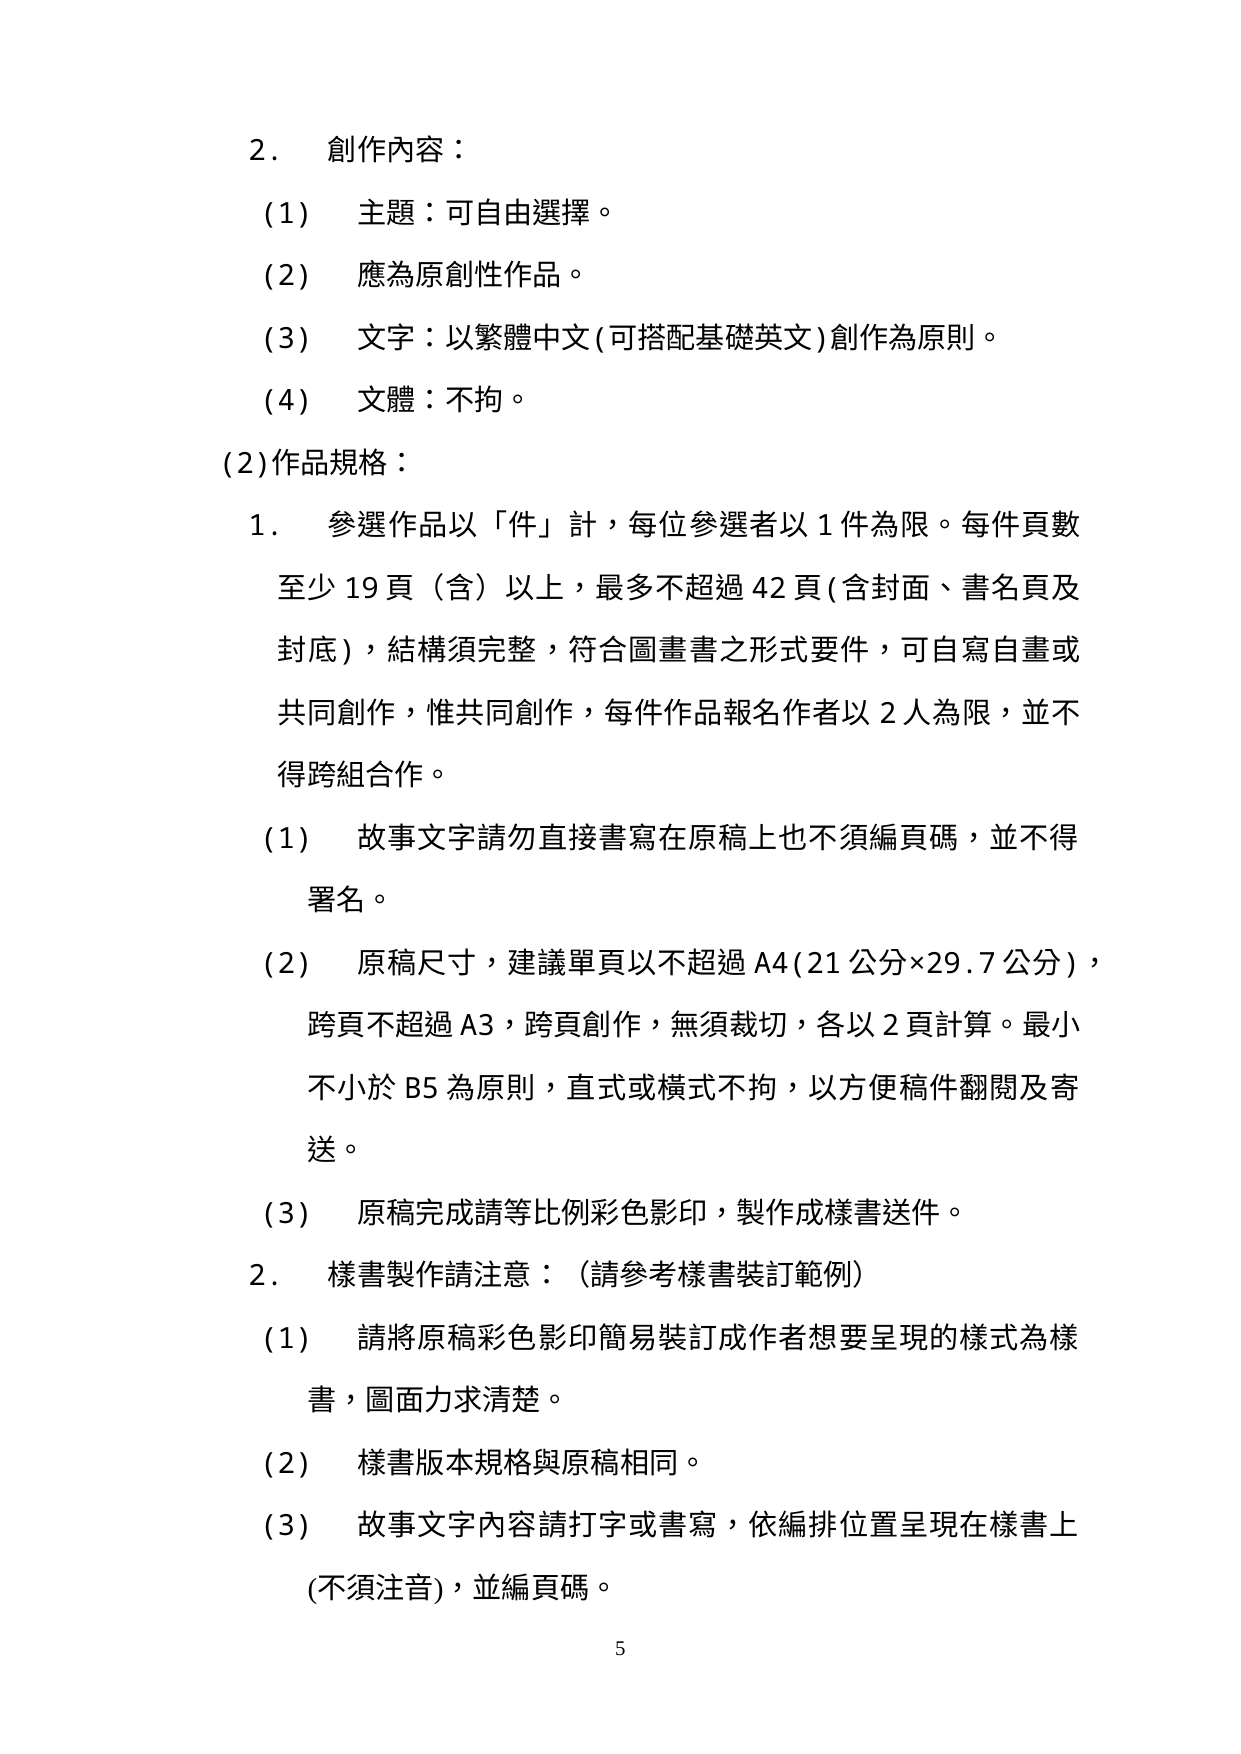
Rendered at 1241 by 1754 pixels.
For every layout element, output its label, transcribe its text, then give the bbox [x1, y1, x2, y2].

list 請將原稿彩色影印簡易裝訂成作者想要呈現的樣式為樣書，圖面力求清楚。 [260, 1294, 1081, 1419]
list 原稿完成請等比例彩色影印，製作成樣書送件。 [260, 1169, 1081, 1231]
list 創作內容： [248, 106, 1081, 169]
list 文體：不拘。 [260, 356, 1081, 419]
list 樣書製作請注意：（請參考樣書裝訂範例） [248, 1231, 1081, 1294]
list 原稿尺寸，建議單頁以不超過A4(21公分×29.7公分)，跨頁不超過A3，跨頁創作，無須裁切，各以2頁計算。最小不小於B5為原則，直式或橫式不拘，以方便稿件翻閱及寄送。 [260, 919, 1081, 1169]
list 樣書版本規格與原稿相同。 [260, 1419, 1081, 1481]
list 應為原創性作品。 [260, 231, 1081, 294]
list 主題：可自由選擇。 [260, 169, 1081, 231]
list 文字：以繁體中文(可搭配基礎英文)創作為原則。 [260, 294, 1081, 356]
list 故事文字請勿直接書寫在原稿上也不須編頁碼，並不得署名。 [260, 794, 1081, 919]
list 參選作品以「件」計，每位參選者以1件為限。每件頁數至少19頁（含）以上，最多不超過42頁(含封面、書名頁及封底)，結構須完整，符合圖畫書之形式要件，可自寫自畫或共同創作，惟共同創作，每件作品報名作者以2人為限，並不得跨組合作。 [248, 481, 1081, 794]
list 故事文字內容請打字或書寫，依編排位置呈現在樣書上(不須注音)，並編頁碼。 [260, 1481, 1081, 1606]
list 作品規格： [218, 419, 1081, 481]
